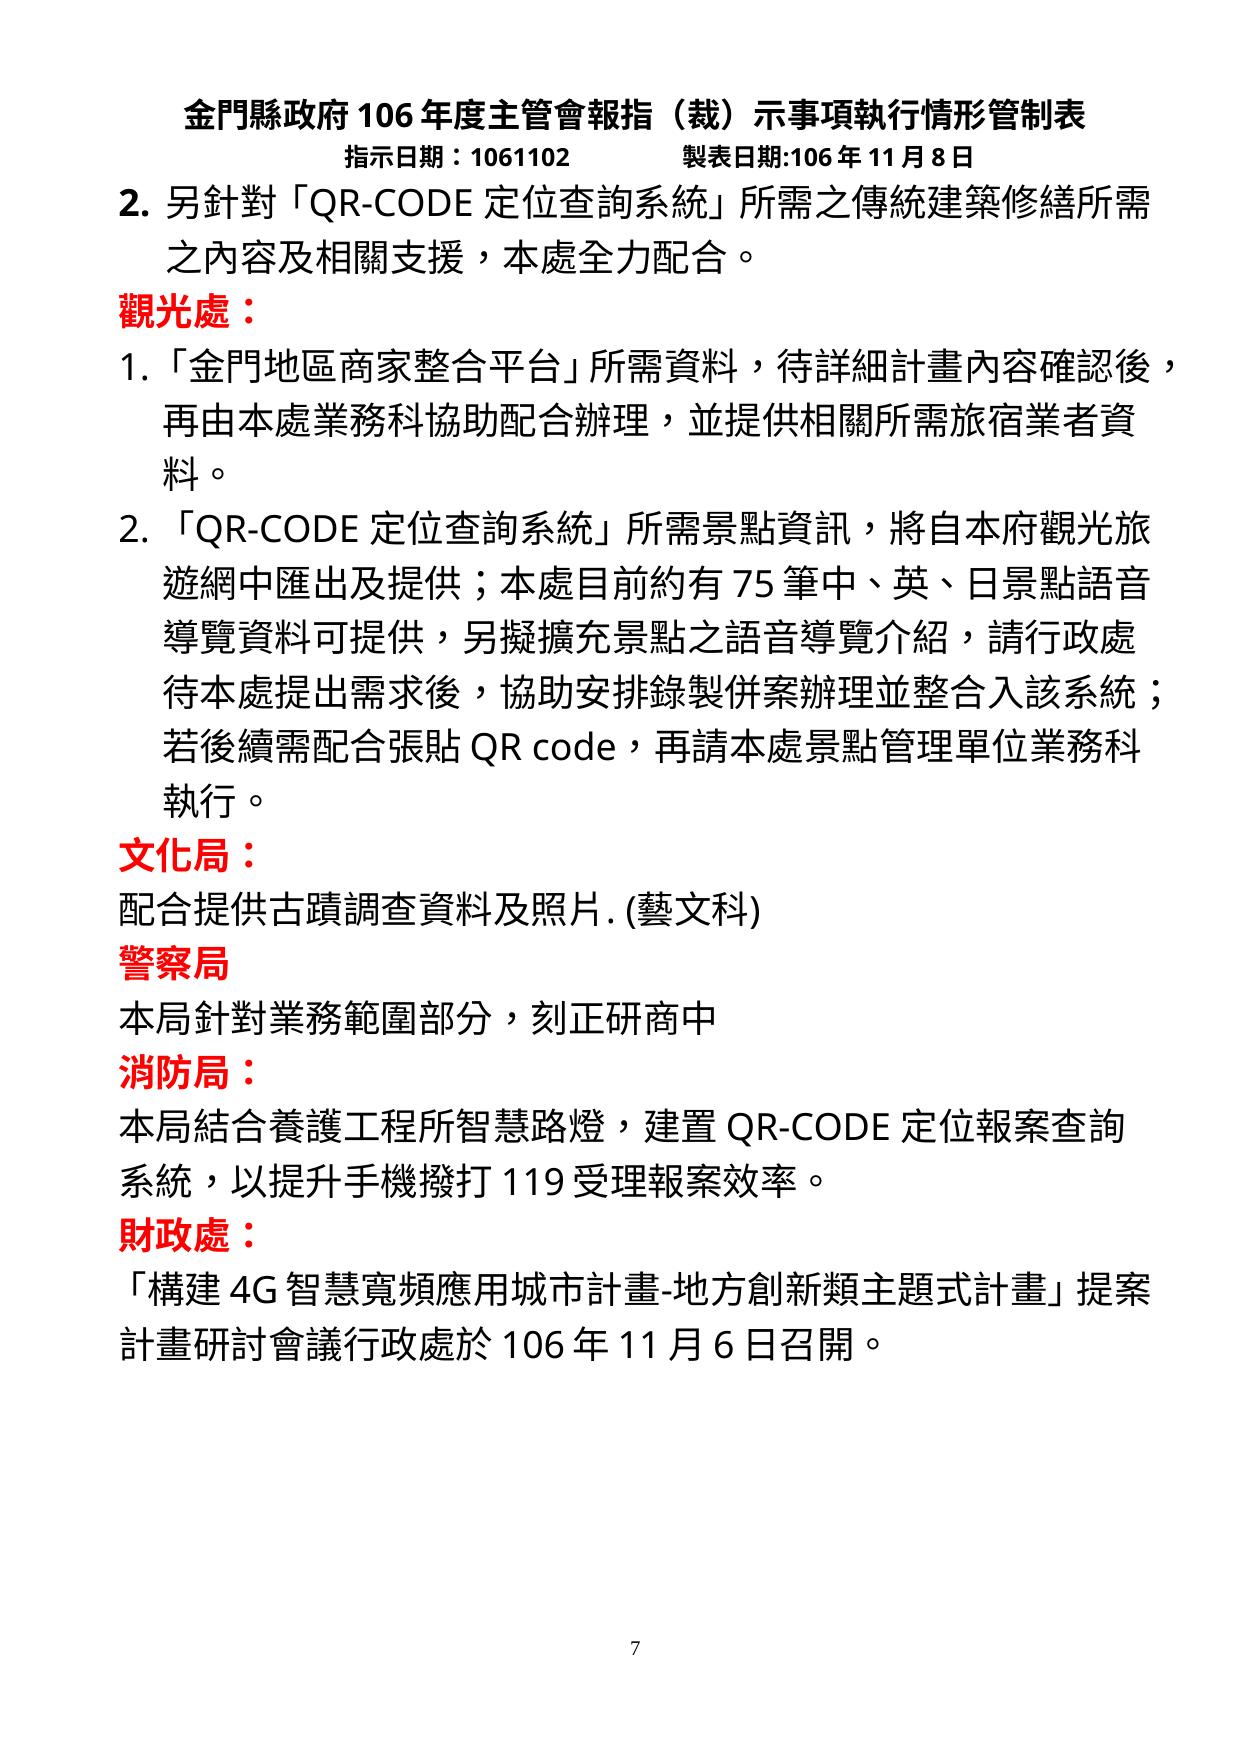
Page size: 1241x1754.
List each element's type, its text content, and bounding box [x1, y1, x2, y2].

text 警察局 [118, 934, 1152, 989]
text 財政處： [118, 1206, 1152, 1260]
text 文化局： [118, 826, 1152, 880]
text 消防局： [118, 1043, 1152, 1097]
text 觀光處： [118, 282, 1152, 336]
list 「QR-CODE 定位查詢系統」所需景點資訊，將自本府觀光旅遊網中匯出及提供；本處目前約有75筆中、英、日景點語音導覽資料可提供，另擬擴充景點之語音導覽介紹，請行政處待本處提出需求後，協助安排錄製併案辦理並整合入該系統；若後續需配合張貼QR code，再請本處景點管理單位業務科執行。 [118, 499, 1152, 826]
list 另針對「QR-CODE 定位查詢系統」所需之傳統建築修繕所需之內容及相關支援，本處全力配合。 [118, 173, 1152, 282]
text 「構建4G智慧寬頻應用城市計畫-地方創新類主題式計畫」提案計畫研討會議行政處於106年11月6日召開。 [118, 1260, 1152, 1369]
text 配合提供古蹟調查資料及照片. (藝文科) [118, 880, 1152, 934]
text 本局針對業務範圍部分，刻正研商中 [118, 989, 1152, 1043]
text 本局結合養護工程所智慧路燈，建置QR-CODE 定位報案查詢系統，以提升手機撥打119受理報案效率。 [118, 1097, 1152, 1206]
list 「金門地區商家整合平台」所需資料，待詳細計畫內容確認後，再由本處業務科協助配合辦理，並提供相關所需旅宿業者資料。 [118, 336, 1152, 499]
